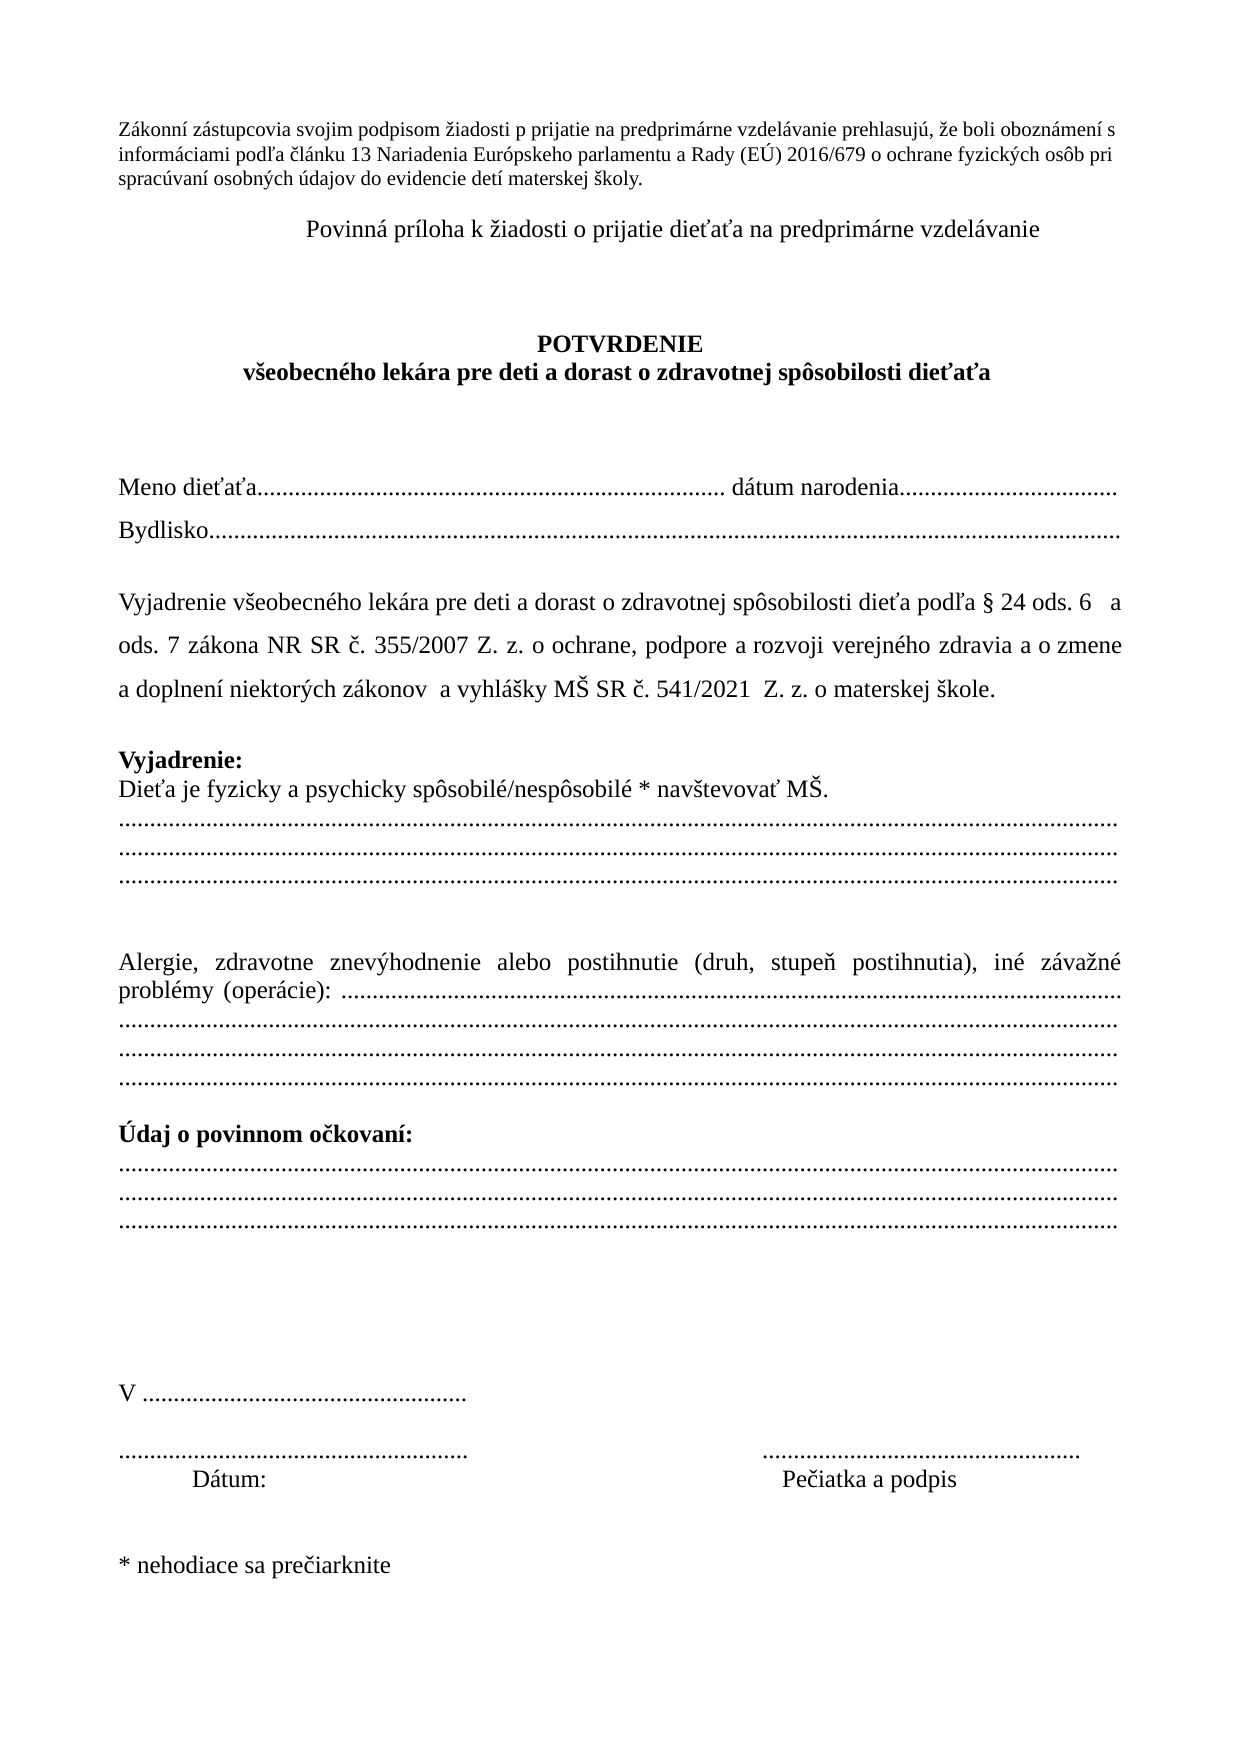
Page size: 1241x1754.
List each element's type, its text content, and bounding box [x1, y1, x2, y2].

text Bydlisko.................................................................................................................................................. [118, 516, 1122, 544]
text * nehodiace sa prečiarknite [118, 1551, 1122, 1579]
text Zákonní zástupcovia svojim podpisom žiadosti p prijatie na predprimárne vzdelávanie prehlasujú, že boli oboznámení s informáciami podľa článku 13 Nariadenia Európskeho parlamentu a Rady (EÚ) 2016/679 o ochrane fyzických osôb pri spracúvaní osobných údajov do evidencie detí materskej školy. [118, 117, 1122, 189]
text ................................................................................................................................................................................................................................................................................................................................ [118, 803, 1122, 861]
text všeobecného lekára pre deti a dorast o zdravotnej spôsobilosti dieťaťa [118, 357, 1122, 386]
text Vyjadrenie: [118, 746, 1122, 774]
text POTVRDENIE [118, 329, 1122, 357]
text ................................................................................................................................................................ [118, 861, 1122, 889]
text V .................................................... [118, 1378, 1122, 1407]
text ........................................................ ................................................... [118, 1436, 1122, 1464]
text Údaj o povinnom očkovaní: [118, 1119, 1122, 1148]
text Vyjadrenie všeobecného lekára pre deti a dorast o zdravotnej spôsobilosti dieťa podľa § 24 ods. 6 a ods. 7 zákona NR SR č. 355/2007 Z. z. o ochrane, podpore a rozvoji verejného zdravia a o zmene a doplnení niektorých zákonov a vyhlášky MŠ SR č. 541/2021 Z. z. o materskej škole. [118, 587, 1122, 702]
text ................................................................................................................................................................................................................................................................................................................................................................................................................................................................................................ [118, 1148, 1122, 1234]
text Meno dieťaťa........................................................................... dátum narodenia................................... [118, 472, 1122, 501]
text Alergie, zdravotne znevýhodnenie alebo postihnutie (druh, stupeň postihnutia), iné závažné problémy (operácie): ............................................................................................................................. ................................................................................................................................................................................................................................................................................................................................................................................................................................................................................................ [118, 947, 1122, 1091]
text Dátum: Pečiatka a podpis [118, 1464, 1122, 1493]
text Dieťa je fyzicky a psychicky spôsobilé/nespôsobilé * navštevovať MŠ. [118, 774, 1122, 803]
text Povinná príloha k žiadosti o prijatie dieťaťa na predprimárne vzdelávanie [118, 214, 1122, 242]
